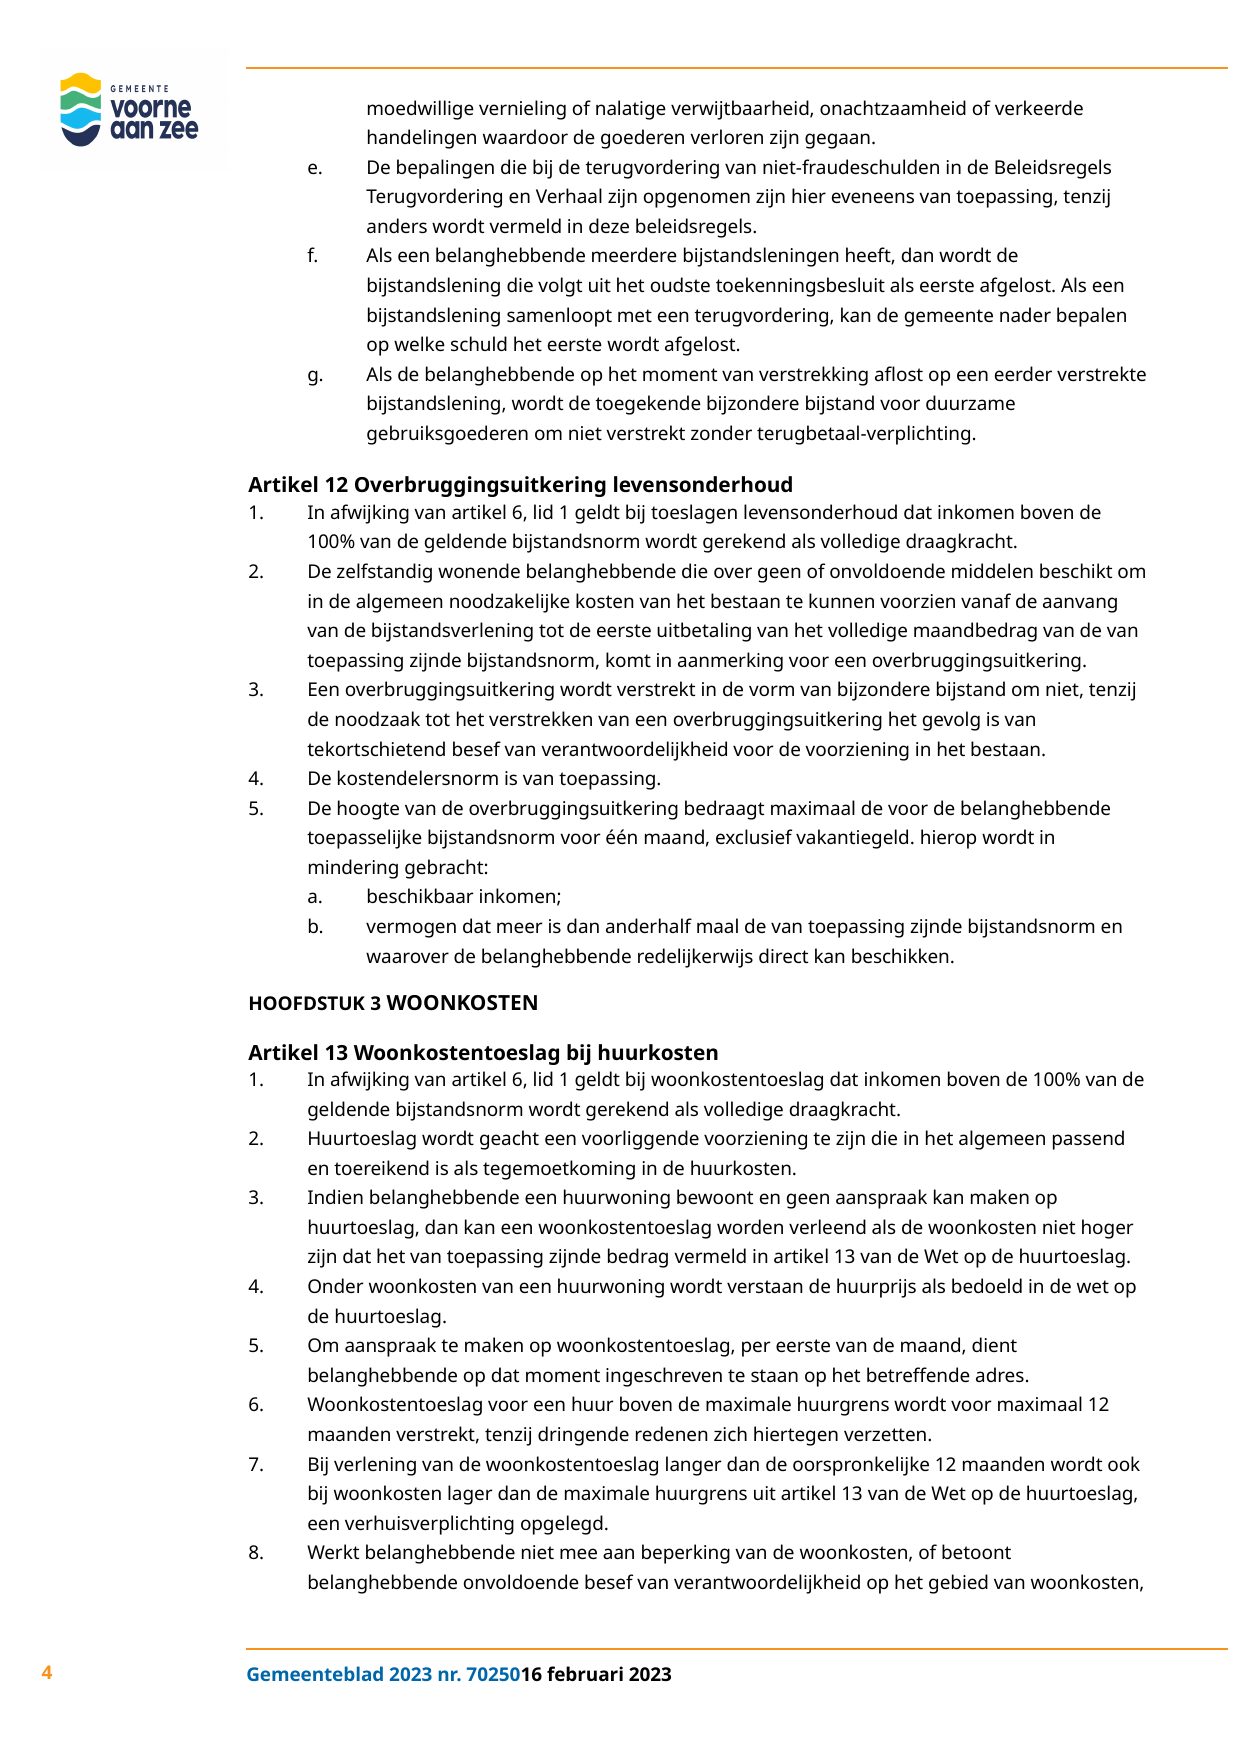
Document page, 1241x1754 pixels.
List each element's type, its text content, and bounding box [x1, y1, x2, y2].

list vermogen dat meer is dan anderhalf maal de van toepassing zijnde bijstandsnorm en waarover de belanghebbende redelijkerwijs direct kan beschikken. [307, 913, 1152, 968]
list beschikbaar inkomen; [307, 884, 1152, 909]
list De kostendelersnorm is van toepassing. [248, 765, 1152, 791]
text Artikel 12 Overbruggingsuitkering levensonderhoud [248, 471, 1152, 499]
list De hoogte van de overbruggingsuitkering bedraagt maximaal de voor de belanghebbende toepasselijke bijstandsnorm voor één maand, exclusief vakantiegeld. hierop wordt in mindering gebracht: [248, 795, 1152, 880]
list Onder woonkosten van een huurwoning wordt verstaan de huurprijs als bedoeld in de wet op de huurtoeslag. [248, 1273, 1152, 1328]
list In afwijking van artikel 6, lid 1 geldt bij woonkostentoeslag dat inkomen boven de 100% van de geldende bijstandsnorm wordt gerekend als volledige draagkracht. [248, 1066, 1152, 1121]
list Indien belanghebbende een huurwoning bewoont en geen aanspraak kan maken op huurtoeslag, dan kan een woonkostentoeslag worden verleend als de woonkosten niet hoger zijn dat het van toepassing zijnde bedrag vermeld in artikel 13 van de Wet op de huurtoeslag. [248, 1184, 1152, 1269]
list Als de belanghebbende op het moment van verstrekking aflost op een eerder verstrekte bijstandslening, wordt de toegekende bijzondere bijstand voor duurzame gebruiksgoederen om niet verstrekt zonder terugbetaal-verplichting. [307, 361, 1152, 446]
list Werkt belanghebbende niet mee aan beperking van de woonkosten, of betoont belanghebbende onvoldoende besef van verantwoordelijkheid op het gebied van woonkosten, [248, 1539, 1152, 1595]
text Artikel 13 Woonkostentoeslag bij huurkosten [248, 1038, 1152, 1066]
list Bij verlening van de woonkostentoeslag langer dan de oorspronkelijke 12 maanden wordt ook bij woonkosten lager dan de maximale huurgrens uit artikel 13 van de Wet op de huurtoeslag, een verhuisverplichting opgelegd. [248, 1451, 1152, 1536]
list moedwillige vernieling of nalatige verwijtbaarheid, onachtzaamheid of verkeerde handelingen waardoor de goederen verloren zijn gegaan. [307, 95, 1152, 150]
list Woonkostentoeslag voor een huur boven de maximale huurgrens wordt voor maximaal 12 maanden verstrekt, tenzij dringende redenen zich hiertegen verzetten. [248, 1392, 1152, 1447]
list De zelfstandig wonende belanghebbende die over geen of onvoldoende middelen beschikt om in de algemeen noodzakelijke kosten van het bestaan te kunnen voorzien vanaf de aanvang van de bijstandsverlening tot de eerste uitbetaling van het volledige maandbedrag van de van toepassing zijnde bijstandsnorm, komt in aanmerking voor een overbruggingsuitkering. [248, 558, 1152, 673]
text HOOFDSTUK 3 WOONKOSTEN [248, 988, 1152, 1017]
list In afwijking van artikel 6, lid 1 geldt bij toeslagen levensonderhoud dat inkomen boven de 100% van de geldende bijstandsnorm wordt gerekend als volledige draagkracht. [248, 499, 1152, 554]
list Om aanspraak te maken op woonkostentoeslag, per eerste van de maand, dient belanghebbende op dat moment ingeschreven te staan op het betreffende adres. [248, 1332, 1152, 1388]
list Huurtoeslag wordt geacht een voorliggende voorziening te zijn die in het algemeen passend en toereikend is als tegemoetkoming in de huurkosten. [248, 1125, 1152, 1181]
list De bepalingen die bij de terugvordering van niet-fraudeschulden in de Beleidsregels Terugvordering en Verhaal zijn opgenomen zijn hier eveneens van toepassing, tenzij anders wordt vermeld in deze beleidsregels. [307, 154, 1152, 239]
picture [41, 47, 231, 172]
list Een overbruggingsuitkering wordt verstrekt in de vorm van bijzondere bijstand om niet, tenzij de noodzaak tot het verstrekken van een overbruggingsuitkering het gevolg is van tekortschietend besef van verantwoordelijkheid voor de voorziening in het bestaan. [248, 677, 1152, 761]
list Als een belanghebbende meerdere bijstandsleningen heeft, dan wordt de bijstandslening die volgt uit het oudste toekenningsbesluit als eerste afgelost. Als een bijstandslening samenloopt met een terugvordering, kan de gemeente nader bepalen op welke schuld het eerste wordt afgelost. [307, 243, 1152, 357]
